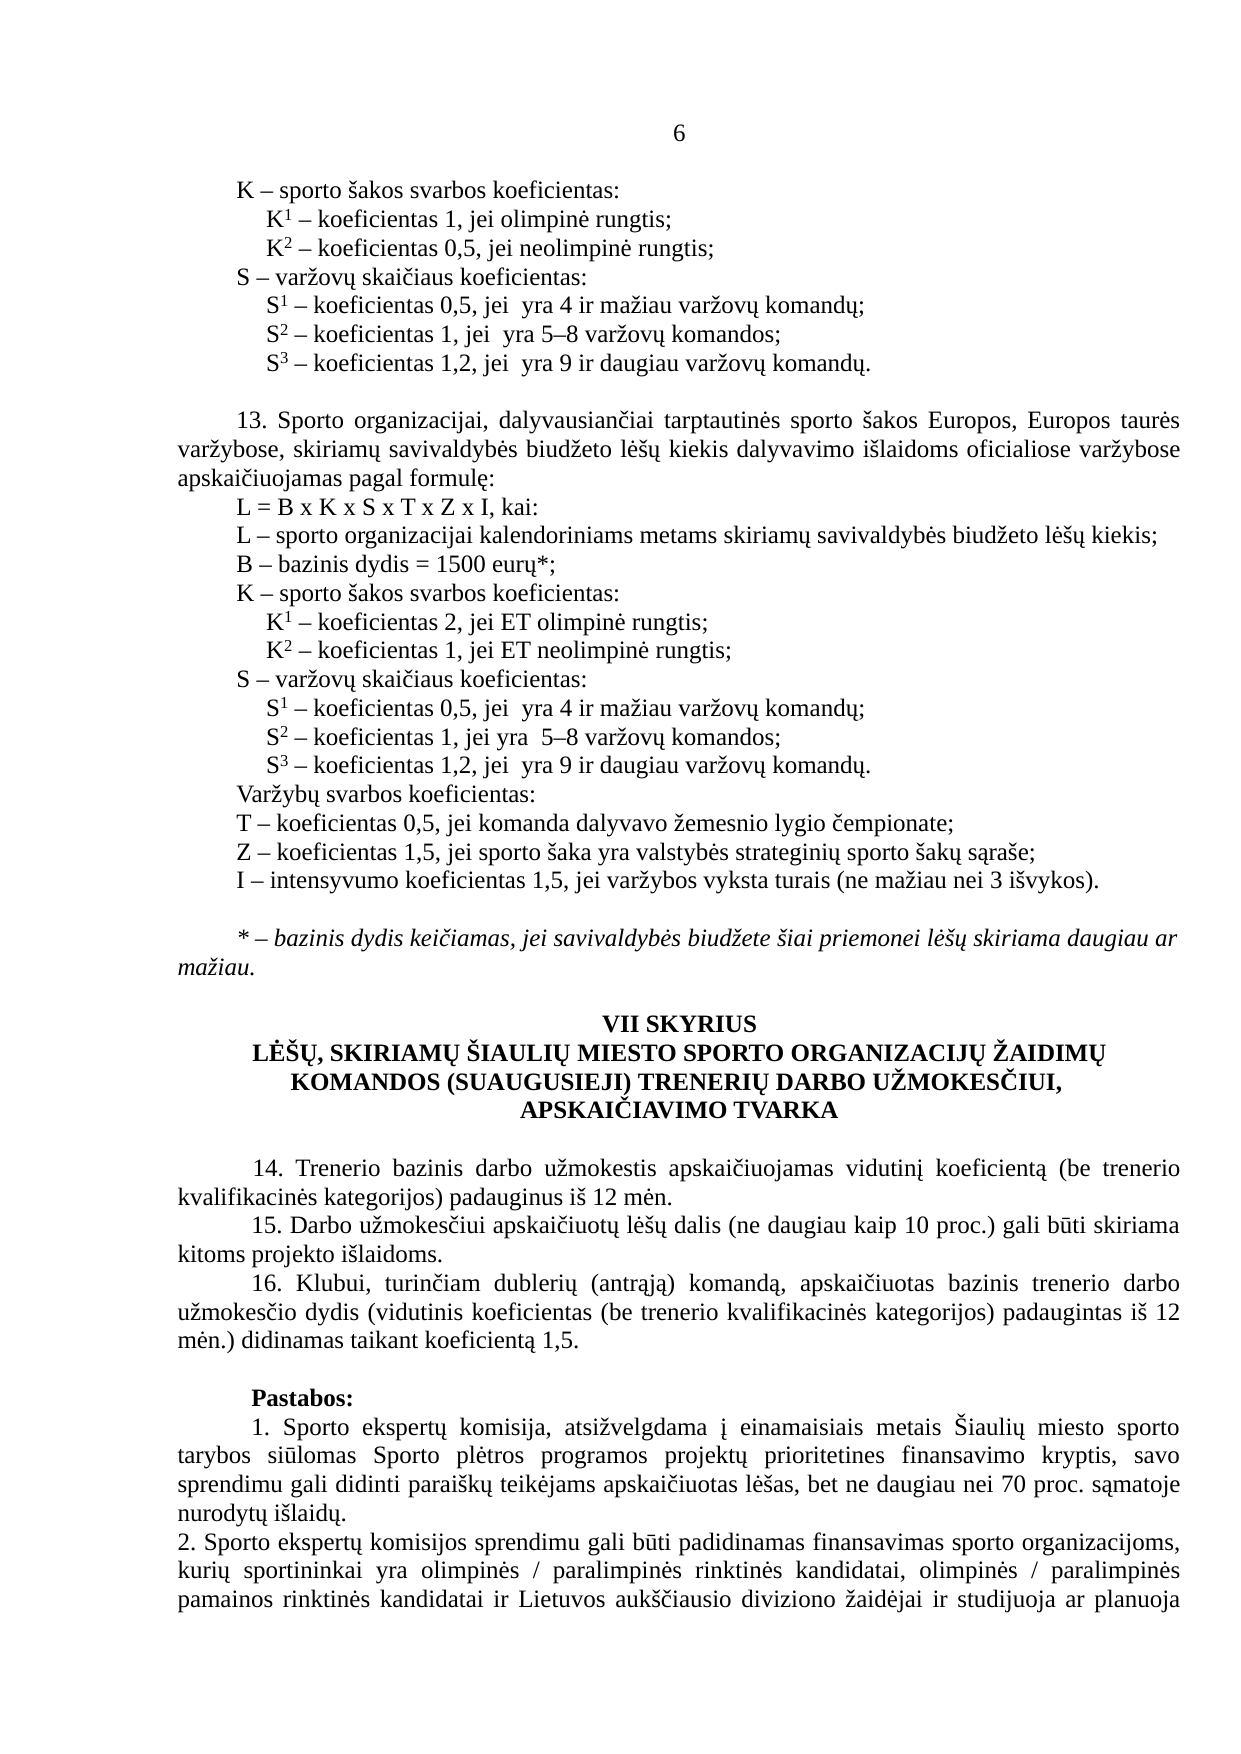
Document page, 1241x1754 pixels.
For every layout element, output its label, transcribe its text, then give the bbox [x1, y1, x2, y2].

text LĖŠŲ, SKIRIAMŲ ŠIAULIŲ MIESTO SPORTO ORGANIZACIJŲ ŽAIDIMŲ KOMANDOS (SUAUGUSIEJI) TRENERIŲ DARBO UŽMOKESČIUI, [177, 1038, 1181, 1096]
text Varžybų svarbos koeficientas: [236, 779, 1181, 808]
text S1 – koeficientas 0,5, jei yra 4 ir mažiau varžovų komandų; [236, 693, 1181, 722]
text I – intensyvumo koeficientas 1,5, jei varžybos vyksta turais (ne mažiau nei 3 išvykos). [236, 866, 1181, 894]
text 1. Sporto ekspertų komisija, atsižvelgdama į einamaisiais metais Šiaulių miesto sporto tarybos siūlomas Sporto plėtros programos projektų prioritetines finansavimo kryptis, savo sprendimu gali didinti paraiškų teikėjams apskaičiuotas lėšas, bet ne daugiau nei 70 proc. sąmatoje nurodytų išlaidų. [177, 1412, 1181, 1527]
text K2 – koeficientas 0,5, jei neolimpinė rungtis; [236, 233, 1181, 262]
text K2 – koeficientas 1, jei ET neolimpinė rungtis; [236, 636, 1181, 664]
text S2 – koeficientas 1, jei yra 5–8 varžovų komandos; [236, 319, 1181, 348]
text Pastabos: [177, 1383, 1181, 1412]
text K – sporto šakos svarbos koeficientas: [236, 578, 1181, 607]
text S – varžovų skaičiaus koeficientas: [236, 262, 1181, 291]
text L – sporto organizacijai kalendoriniams metams skiriamų savivaldybės biudžeto lėšų kiekis; [236, 521, 1240, 549]
text K – sporto šakos svarbos koeficientas: [177, 176, 1181, 204]
text S2 – koeficientas 1, jei yra 5–8 varžovų komandos; [236, 722, 1181, 751]
text Z – koeficientas 1,5, jei sporto šaka yra valstybės strateginių sporto šakų sąraše; [236, 837, 1181, 866]
text S3 – koeficientas 1,2, jei yra 9 ir daugiau varžovų komandų. [236, 751, 1181, 779]
text APSKAIČIAVIMO TVARKA [177, 1096, 1181, 1124]
text 13. Sporto organizacijai, dalyvausiančiai tarptautinės sporto šakos Europos, Europos taurės varžybose, skiriamų savivaldybės biudžeto lėšų kiekis dalyvavimo išlaidoms oficialiose varžybose apskaičiuojamas pagal formulę: [177, 406, 1181, 492]
text K1 – koeficientas 2, jei ET olimpinė rungtis; [236, 607, 1181, 636]
text 16. Klubui, turinčiam dublerių (antrąją) komandą, apskaičiuotas bazinis trenerio darbo užmokesčio dydis (vidutinis koeficientas (be trenerio kvalifikacinės kategorijos) padaugintas iš 12 mėn.) didinamas taikant koeficientą 1,5. [177, 1268, 1181, 1354]
text S1 – koeficientas 0,5, jei yra 4 ir mažiau varžovų komandų; [236, 291, 1181, 319]
text 14. Trenerio bazinis darbo užmokestis apskaičiuojamas vidutinį koeficientą (be trenerio kvalifikacinės kategorijos) padauginus iš 12 mėn. [177, 1153, 1181, 1211]
text S – varžovų skaičiaus koeficientas: [236, 664, 1181, 693]
text B – bazinis dydis = 1500 eurų*; [236, 549, 1181, 578]
text K1 – koeficientas 1, jei olimpinė rungtis; [236, 204, 1181, 233]
text L = B x K x S x T x Z x I, kai: [236, 492, 1181, 521]
text VII SKYRIUS [177, 1009, 1181, 1038]
text S3 – koeficientas 1,2, jei yra 9 ir daugiau varžovų komandų. [236, 348, 1181, 377]
text * – bazinis dydis keičiamas, jei savivaldybės biudžete šiai priemonei lėšų skiriama daugiau ar mažiau. [177, 923, 1181, 981]
text T – koeficientas 0,5, jei komanda dalyvavo žemesnio lygio čempionate; [236, 808, 1181, 837]
text 2. Sporto ekspertų komisijos sprendimu gali būti padidinamas finansavimas sporto organizacijoms, kurių sportininkai yra olimpinės / paralimpinės rinktinės kandidatai, olimpinės / paralimpinės pamainos rinktinės kandidatai ir Lietuvos aukščiausio diviziono žaidėjai ir studijuoja ar planuoja [177, 1527, 1181, 1613]
text 15. Darbo užmokesčiui apskaičiuotų lėšų dalis (ne daugiau kaip 10 proc.) gali būti skiriama kitoms projekto išlaidoms. [177, 1211, 1181, 1268]
